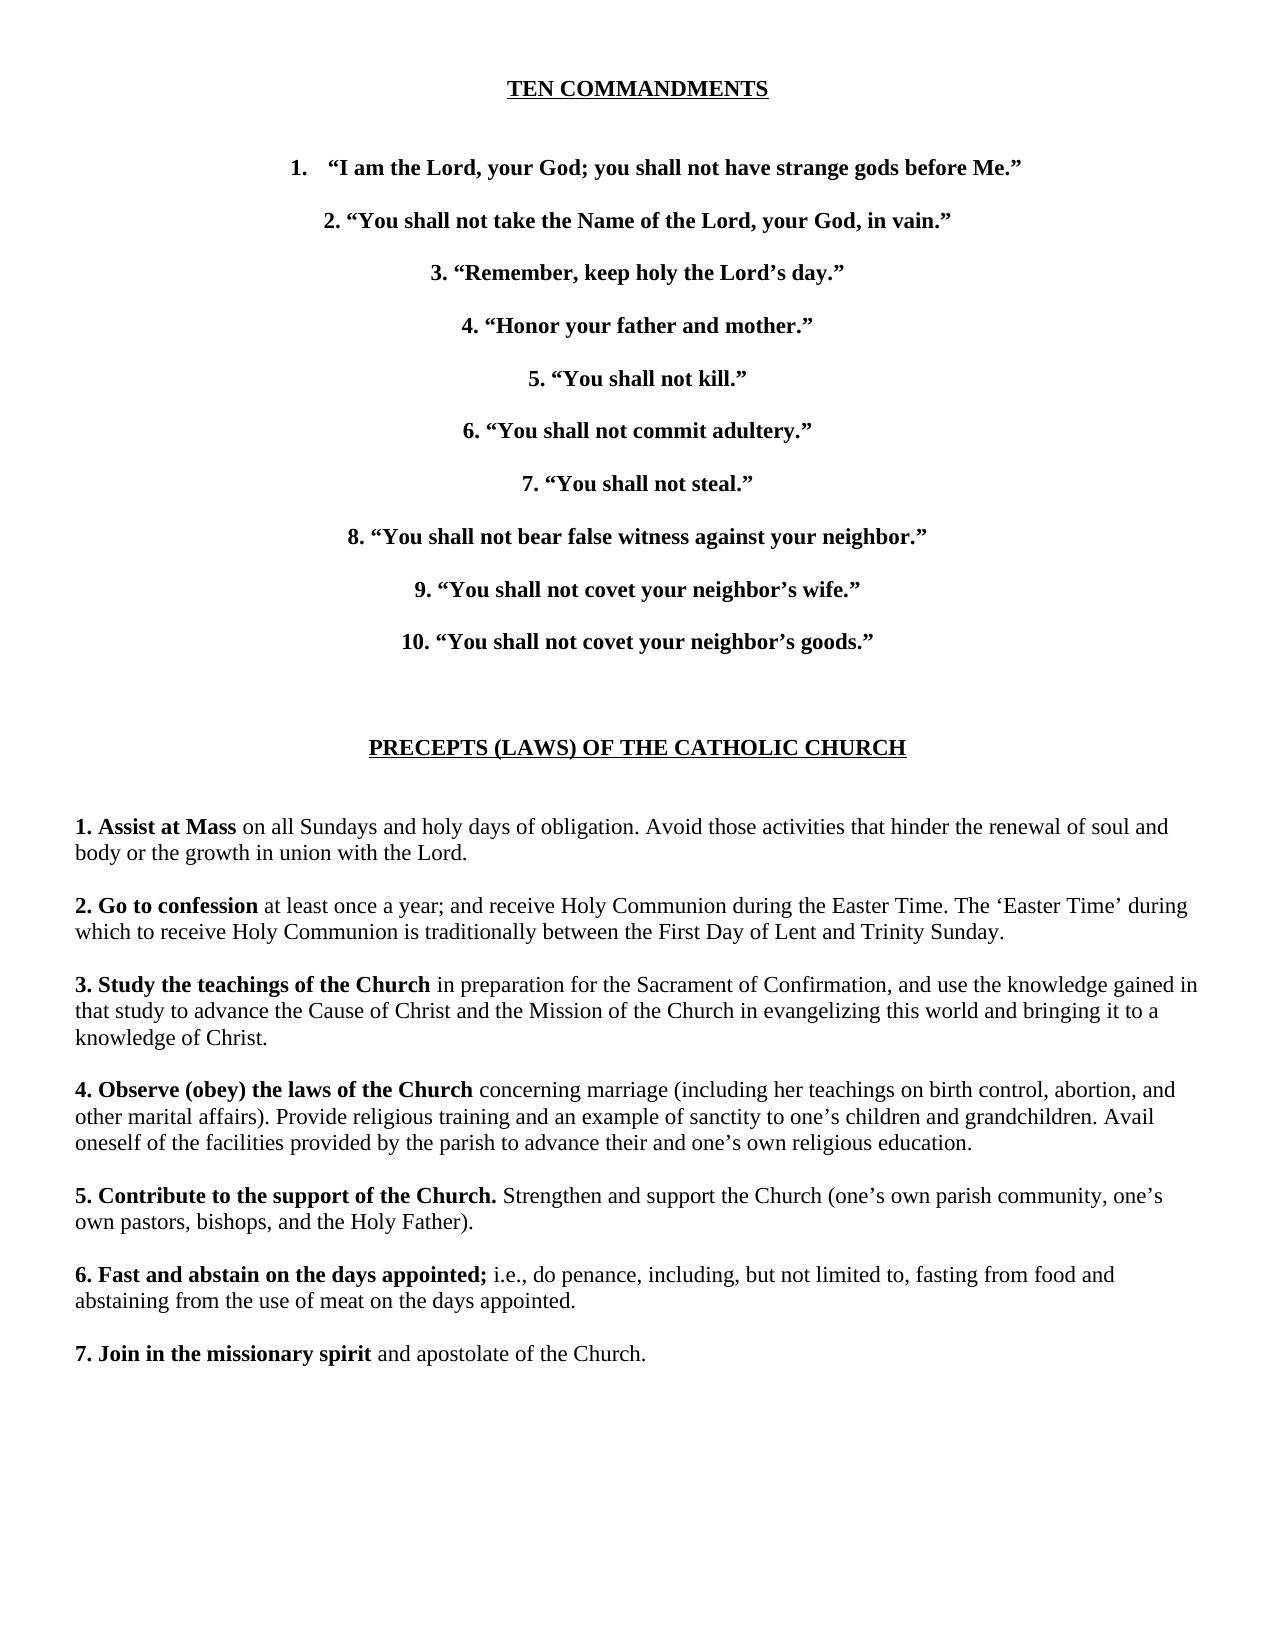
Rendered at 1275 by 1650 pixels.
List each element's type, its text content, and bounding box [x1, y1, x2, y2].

text 3. Study the teachings of the Church in preparation for the Sacrament of Confirmation, and use the knowledge gained in that study to advance the Cause of Christ and the Mission of the Church in evangelizing this world and bringing it to a knowledge of Christ. [75, 971, 1200, 1050]
text 2. “You shall not take the Name of the Lord, your God, in vain.” [75, 207, 1200, 233]
text 7. Join in the missionary spirit and apostolate of the Church. [75, 1340, 1200, 1366]
text 2. Go to confession at least once a year; and receive Holy Communion during the Easter Time. The ‘Easter Time’ during which to receive Holy Communion is traditionally between the First Day of Lent and Trinity Sunday. [75, 892, 1200, 945]
text 5. Contribute to the support of the Church. Strengthen and support the Church (one’s own parish community, one’s own pastors, bishops, and the Holy Father). [75, 1182, 1200, 1234]
text 4. Observe (obey) the laws of the Church concerning marriage (including her teachings on birth control, abortion, and other marital affairs). Provide religious training and an example of sanctity to one’s children and grandchildren. Avail oneself of the facilities provided by the parish to advance their and one’s own religious education. [75, 1076, 1200, 1156]
text 6. “You shall not commit adultery.” [75, 418, 1200, 444]
text 10. “You shall not covet your neighbor’s goods.” [75, 628, 1200, 655]
text 1. Assist at Mass on all Sundays and holy days of obligation. Avoid those activities that hinder the renewal of soul and body or the growth in union with the Lord. [75, 813, 1200, 866]
text PRECEPTS (LAWS) OF THE CATHOLIC CHURCH [75, 734, 1200, 760]
text 4. “Honor your father and mother.” [75, 312, 1200, 338]
text 8. “You shall not bear false witness against your neighbor.” [75, 523, 1200, 549]
text 3. “Remember, keep holy the Lord’s day.” [75, 259, 1200, 286]
text TEN COMMANDMENTS [75, 75, 1200, 101]
text 6. Fast and abstain on the days appointed; i.e., do penance, including, but not limited to, fasting from food and abstaining from the use of meat on the days appointed. [75, 1261, 1200, 1314]
text 5. “You shall not kill.” [75, 365, 1200, 391]
text 9. “You shall not covet your neighbor’s wife.” [75, 576, 1200, 602]
text 7. “You shall not steal.” [75, 470, 1200, 497]
list “I am the Lord, your God; you shall not have strange gods before Me.” [112, 154, 1200, 180]
